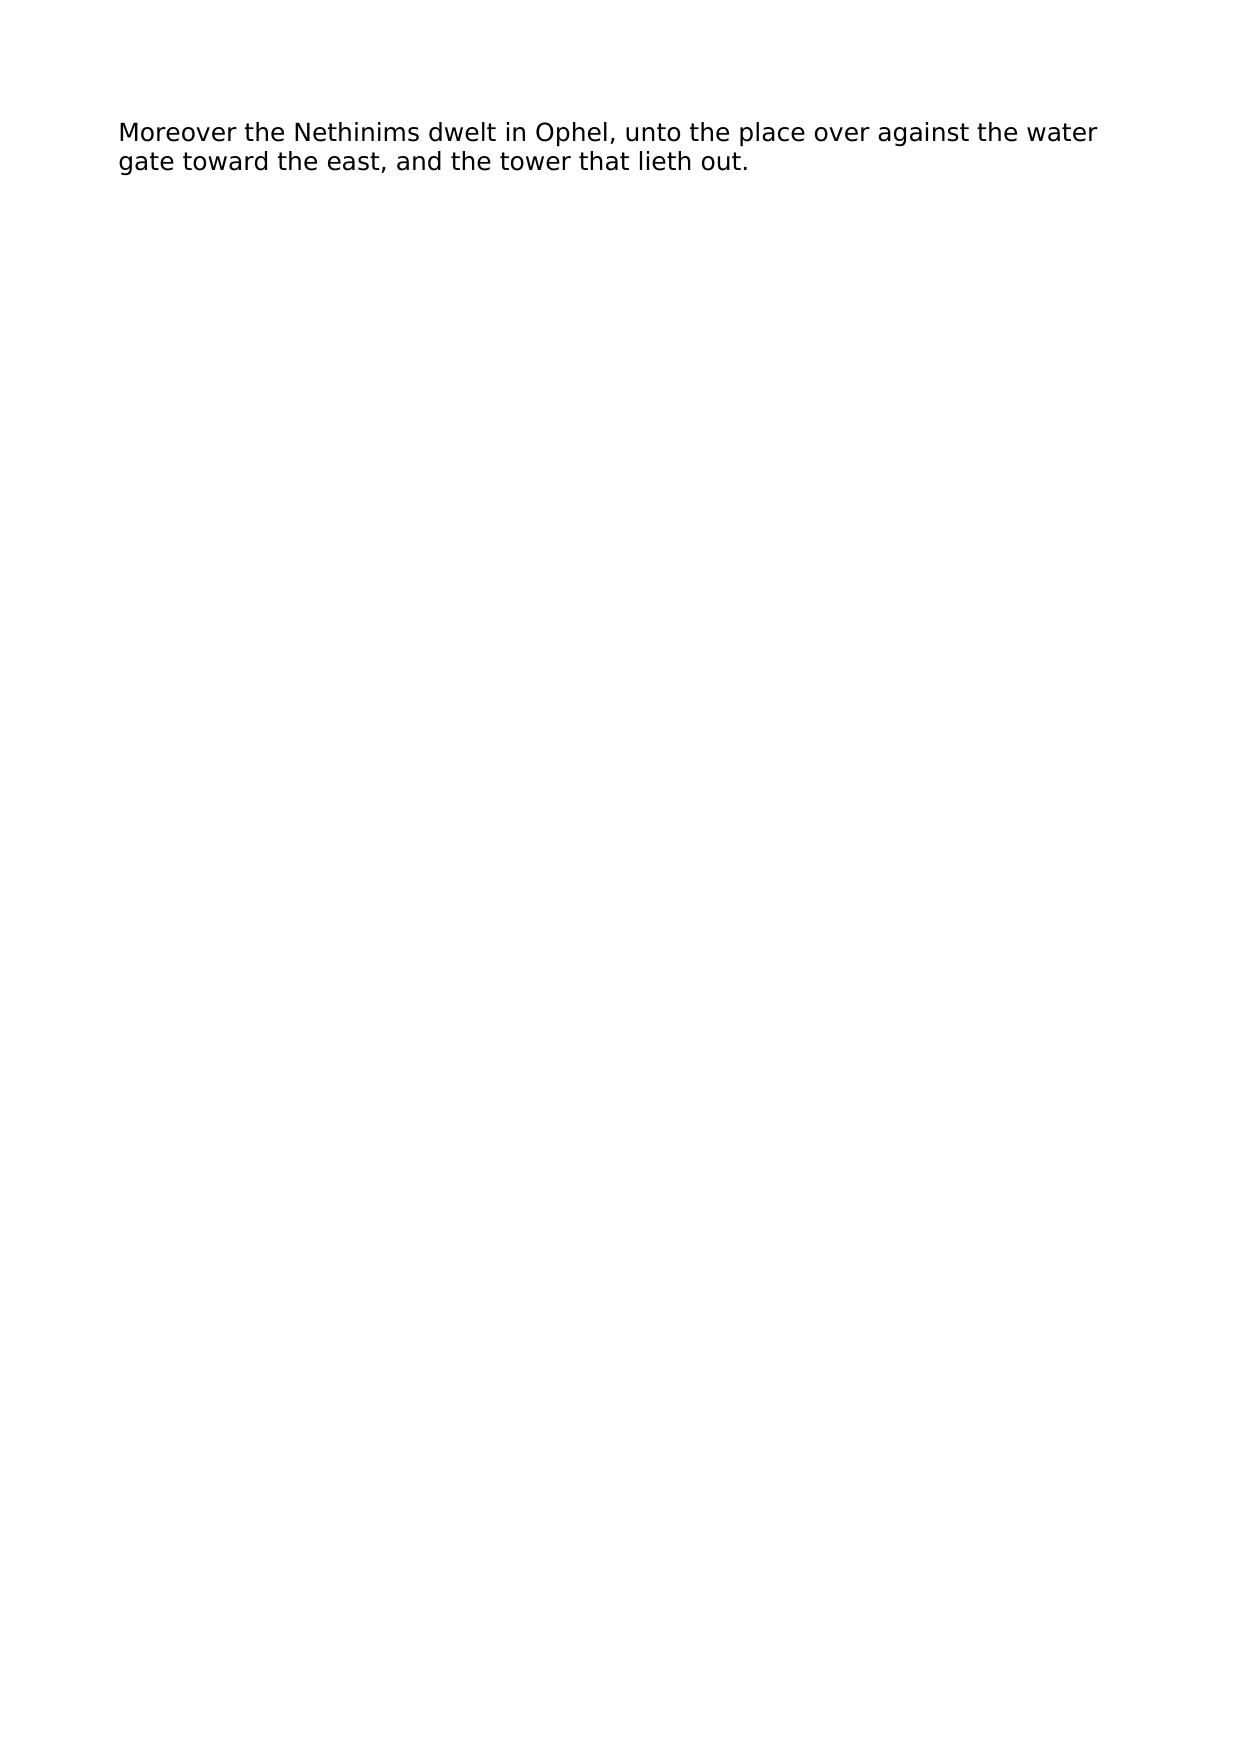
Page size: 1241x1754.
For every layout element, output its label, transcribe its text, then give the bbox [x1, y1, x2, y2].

text Moreover the Nethinims dwelt in Ophel, unto the place over against the water gate toward the east, and the tower that lieth out. [118, 118, 1122, 176]
